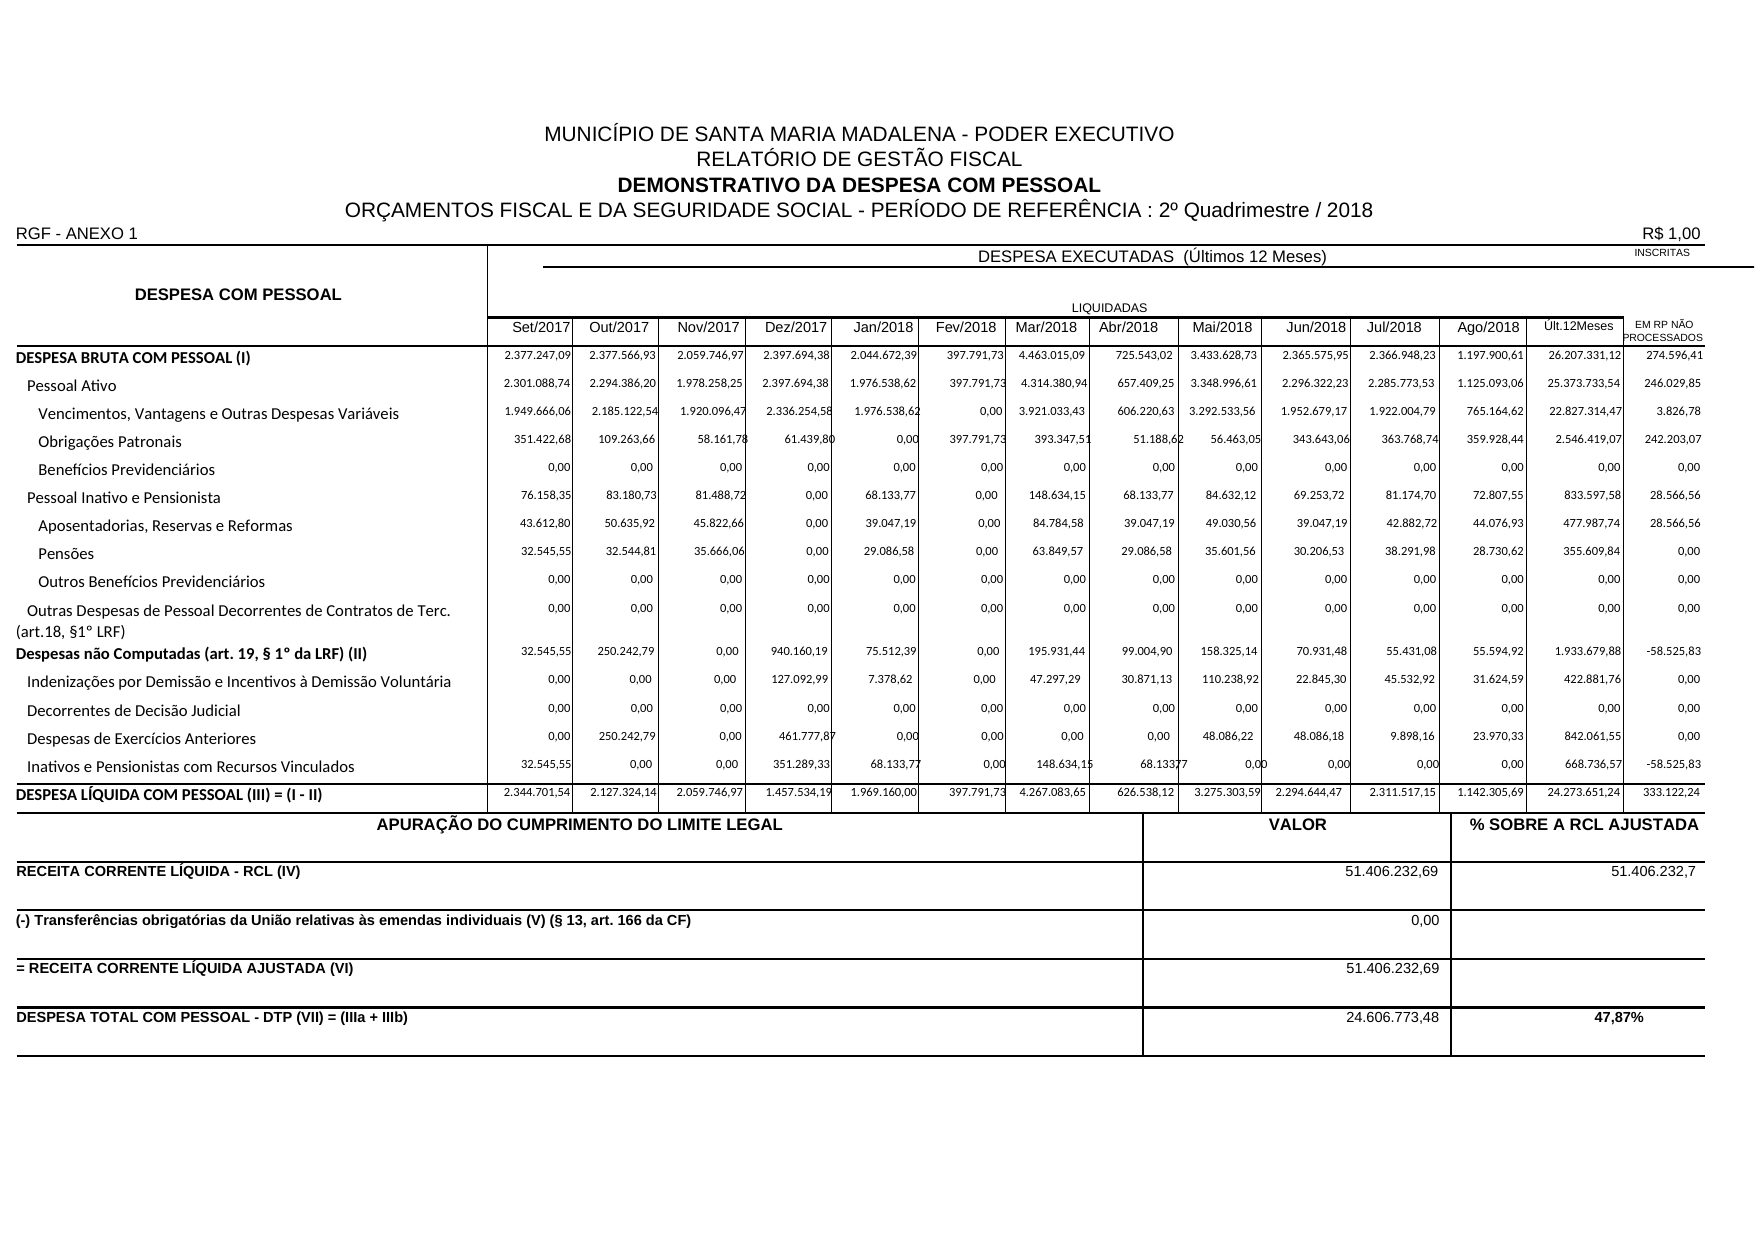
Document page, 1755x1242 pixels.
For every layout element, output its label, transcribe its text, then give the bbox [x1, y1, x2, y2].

table_cell 0,00 [1351, 700, 1439, 728]
table_header [1439, 268, 1705, 316]
table_header DESPESA EXECUTADAS (Últimos 12 Meses) [919, 246, 1439, 266]
table_cell 0,00 [659, 459, 745, 487]
table_cell 2.059.746,97 [659, 347, 745, 375]
table_cell 29.086,58 [1090, 544, 1178, 572]
table_cell 0,00 [659, 600, 745, 643]
table_cell 2.377.566,93 [573, 347, 658, 375]
table_cell 32.545,55 [488, 544, 572, 572]
table_cell 242.203,07 [1624, 431, 1705, 459]
table_cell 0,00 [919, 728, 1005, 756]
table_cell 28.730,62 [1440, 544, 1526, 572]
table_cell 0,00 [919, 700, 1005, 728]
table_cell 0,00 [1440, 700, 1526, 728]
table_cell 9.898,16 [1351, 728, 1439, 756]
table_cell 84.632,12 [1179, 487, 1261, 515]
table_cell Aposentadorias, Reservas e Reformas [17, 515, 487, 543]
table_cell = RECEITA CORRENTE LÍQUIDA AJUSTADA (VI) [17, 960, 919, 1006]
table_cell 50.635,92 [573, 515, 658, 543]
table_cell 84.784,58 [1006, 515, 1089, 543]
table_cell 3.348.996,61 [1179, 375, 1261, 403]
table_cell 0,00 [1527, 459, 1623, 487]
table_cell 25.373.733,54 [1527, 375, 1623, 403]
table_cell 2.546.419,07 [1527, 431, 1623, 459]
table_cell 0,00 [1006, 572, 1089, 600]
table_cell 2.285.773,53 [1351, 375, 1439, 403]
table_cell 1.978.258,25 [659, 375, 745, 403]
table_cell 0,00 [1006, 728, 1089, 756]
table_cell 343.643,06 [1262, 431, 1350, 459]
table_cell 44.076,93 [1440, 515, 1526, 543]
table_cell 75.512,39 [832, 644, 918, 672]
table_cell Benefícios Previdenciários [17, 459, 487, 487]
table_cell VALOR [1144, 814, 1439, 861]
table_cell 30.206,53 [1262, 544, 1350, 572]
table_cell 0,00 [1624, 600, 1705, 643]
table_cell 2.127.324,14 [573, 785, 658, 812]
table_cell 32.545,55 [488, 644, 572, 672]
table_cell 0,00 [659, 672, 745, 700]
table_cell 0,00 [488, 572, 572, 600]
table_cell 0,00 [659, 644, 745, 672]
table_cell 833.597,58 [1527, 487, 1623, 515]
table_cell 109.263,66 [573, 431, 658, 459]
table_cell [919, 1009, 1142, 1055]
table_cell [1439, 911, 1450, 958]
table_cell 99.004,90 [1090, 644, 1178, 672]
table_cell 32.545,55 [488, 756, 572, 783]
table_cell 0,00 [1440, 459, 1526, 487]
table_cell Decorrentes de Decisão Judicial [17, 700, 487, 728]
table_cell 72.807,55 [1440, 487, 1526, 515]
table_cell 0,00 [1351, 756, 1439, 783]
table_cell 110.238,92 [1179, 672, 1261, 700]
table_cell 0,00 [919, 544, 1005, 572]
table_cell 397.791,73 [919, 785, 1005, 812]
table_cell 35.666,06 [659, 544, 745, 572]
table_cell 81.174,70 [1351, 487, 1439, 515]
table_cell DESPESA BRUTA COM PESSOAL (I) [17, 347, 487, 375]
table_cell 397.791,73 [919, 347, 1005, 375]
table_cell 49.030,56 [1179, 515, 1261, 543]
table_cell 668.736,57 [1527, 756, 1623, 783]
table_cell 0,00 [659, 756, 745, 783]
table_cell Pessoal Inativo e Pensionista [17, 487, 487, 515]
table_cell 68.133,77 [1090, 487, 1178, 515]
table_cell 48.086,18 [1262, 728, 1350, 756]
table_cell 28.566,56 [1624, 487, 1705, 515]
table_cell 43.612,80 [488, 515, 572, 543]
table_cell 45.822,66 [659, 515, 745, 543]
table_header [488, 246, 919, 316]
table_cell 4.314.380,94 [1006, 375, 1089, 403]
table_cell 22.845,30 [1262, 672, 1350, 700]
table_cell 24.606.773,48 [1144, 1009, 1439, 1055]
table_cell 422.881,76 [1527, 672, 1623, 700]
table_cell 0,00 [832, 600, 918, 643]
table_cell 0,00 [1090, 572, 1178, 600]
table_cell -58.525,83 [1624, 644, 1705, 672]
table_cell 2.294.644,47 [1262, 785, 1350, 812]
table_cell 1.142.305,69 [1440, 785, 1526, 812]
table_cell 0,00 [1144, 911, 1439, 958]
table_cell 0,00 [1179, 459, 1261, 487]
table_cell Abr/2018 [1090, 319, 1178, 345]
table_cell Vencimentos, Vantagens e Outras Despesas Variáveis [17, 403, 487, 431]
table_cell 0,00 [1262, 700, 1350, 728]
table_cell 3.292.533,56 [1179, 403, 1261, 431]
table_cell Jan/2018 [832, 319, 918, 345]
table_cell 51.406.232,7 [1452, 863, 1705, 909]
table_cell 2.336.254,58 [746, 403, 831, 431]
text RGF - ANEXO 1 R$ 1,00 [16, 224, 1701, 243]
table_cell 83.180,73 [573, 487, 658, 515]
table_cell Obrigações Patronais [17, 431, 487, 459]
table_cell 51.406.232,69 [1144, 960, 1439, 1006]
table_cell 0,00 [573, 700, 658, 728]
table_cell 2.301.088,74 [488, 375, 572, 403]
table_cell 0,00 [746, 572, 831, 600]
table_cell 0,00 [746, 487, 831, 515]
table_cell 1.920.096,47 [659, 403, 745, 431]
table_cell Outras Despesas de Pessoal Decorrentes de Contratos de Terc. (art.18, §1º LRF) [17, 600, 487, 643]
table_cell 0 0,00 [832, 431, 918, 459]
table_cell 55.594,92 [1440, 644, 1526, 672]
table_cell 0,00 [1624, 728, 1705, 756]
table_cell 0,00 [1440, 756, 1526, 783]
table_cell 42.882,72 [1351, 515, 1439, 543]
table_cell 81.488,72 [659, 487, 745, 515]
table_cell Despesas não Computadas (art. 19, § 1º da LRF) (II) [17, 644, 487, 672]
table_cell 0,00 [1440, 572, 1526, 600]
text ORÇAMENTOS FISCAL E DA SEGURIDADE SOCIAL - PERÍODO DE REFERÊNCIA : 2º Quadrimestre / 2018 [18, 198, 1701, 222]
table_cell [1439, 863, 1450, 909]
table_cell 0,00 [832, 700, 918, 728]
table_cell 68.133,77 [832, 756, 918, 783]
table_cell 250.242,79 [573, 644, 658, 672]
table_cell 0,00 [919, 644, 1005, 672]
table_cell 250.242,79 [573, 728, 658, 756]
table_cell Out/2017 [573, 319, 658, 345]
table_cell 2.185.122,54 [573, 403, 658, 431]
table_cell 0,00 [573, 672, 658, 700]
table_cell 0,00 [488, 672, 572, 700]
table_cell 0,00 [919, 403, 1005, 431]
text DEMONSTRATIVO DA DESPESA COM PESSOAL [18, 173, 1701, 197]
table_cell [919, 814, 1142, 861]
table_cell 477.987,74 [1527, 515, 1623, 543]
table_cell 7.378,62 [832, 672, 918, 700]
table_cell 1.949.666,06 [488, 403, 572, 431]
table_cell [1452, 960, 1705, 1006]
text RELATÓRIO DE GESTÃO FISCAL [18, 147, 1701, 171]
table_cell Mai/2018 [1179, 319, 1261, 345]
table_cell 0,00 [488, 600, 572, 643]
table_cell 0,00 [1090, 459, 1178, 487]
table_cell 39.047,19 [1262, 515, 1350, 543]
table_cell 3.921.033,43 [1006, 403, 1089, 431]
table_cell 0,00 [1179, 700, 1261, 728]
table_cell 0,00 [919, 600, 1005, 643]
table_cell 0 0,00 [1262, 756, 1350, 783]
table_cell 0,00 [488, 459, 572, 487]
table_cell 0,00 [573, 572, 658, 600]
table_cell 0,00 [1262, 600, 1350, 643]
table_cell 1.933.679,88 [1527, 644, 1623, 672]
table_cell Jul/2018 [1351, 319, 1439, 345]
table_cell Outros Benefícios Previdenciários [17, 572, 487, 600]
table_cell 0,00 [488, 700, 572, 728]
table_cell 0,00 [919, 459, 1005, 487]
table_cell 1.922.004,79 [1351, 403, 1439, 431]
table_cell 2.397.694,38 [746, 375, 831, 403]
table_cell 5 68.133, [1090, 756, 1178, 783]
table_cell 63.849,57 [1006, 544, 1089, 572]
table_cell (-) Transferências obrigatórias da União relativas às emendas individuais (V) (§ 13, art. 166 da CF) [17, 911, 919, 958]
table_cell 2.365.575,95 [1262, 347, 1350, 375]
table_cell 765.164,62 [1440, 403, 1526, 431]
table_header LIQUIDADAS [919, 268, 1439, 316]
table_cell [1439, 1009, 1450, 1055]
table_cell 363.768,74 [1351, 431, 1439, 459]
table_cell 0,00 [919, 672, 1005, 700]
table_cell 1.976.538,62 [832, 403, 918, 431]
table_cell 351.422,68 [488, 431, 572, 459]
table_cell [1452, 911, 1705, 958]
table_cell 0,00 [1179, 572, 1261, 600]
table_cell 0,00 [1527, 700, 1623, 728]
table_cell 0,00 [919, 515, 1005, 543]
table_cell 55.431,08 [1351, 644, 1439, 672]
table_cell Pensões [17, 544, 487, 572]
table_cell 393.347,51 [1006, 431, 1089, 459]
table_cell 127.092,99 [746, 672, 831, 700]
table_cell 274.596,41 [1624, 347, 1705, 375]
table_cell 246.029,85 [1624, 375, 1705, 403]
table_cell Nov/2017 [659, 319, 745, 345]
table_cell 45.532,92 [1351, 672, 1439, 700]
table_cell 0,00 [1624, 459, 1705, 487]
table_cell 22.827.314,47 [1527, 403, 1623, 431]
table_cell 0,00 [746, 544, 831, 572]
table_cell DESPESA LÍQUIDA COM PESSOAL (III) = (I - II) [17, 785, 487, 812]
table_header DESPESA COM PESSOAL [17, 246, 487, 345]
table_cell 28.566,56 [1624, 515, 1705, 543]
table_cell 2.059.746,97 [659, 785, 745, 812]
table_cell Pessoal Ativo [17, 375, 487, 403]
table_cell 3.826,78 [1624, 403, 1705, 431]
table_cell 0,00 [488, 728, 572, 756]
table_cell % SOBRE A RCL AJUSTADA [1452, 814, 1705, 861]
table_cell Dez/2017 [746, 319, 831, 345]
table_cell 0,00 [919, 572, 1005, 600]
table_cell 1.952.679,17 [1262, 403, 1350, 431]
table_cell Últ.12Meses [1527, 319, 1623, 345]
table_cell 51.406.232,69 [1144, 863, 1439, 909]
table_cell Jun/2018 [1262, 319, 1350, 345]
table_cell 1.457.534,19 [746, 785, 831, 812]
table_cell 0,00 [1262, 459, 1350, 487]
table_cell 158.325,14 [1179, 644, 1261, 672]
table_cell 0,00 [919, 487, 1005, 515]
table_cell [919, 911, 1142, 958]
table_cell 70.931,48 [1262, 644, 1350, 672]
table_cell [1439, 814, 1450, 861]
table_cell 195.931,44 [1006, 644, 1089, 672]
table_cell 2.311.517,15 [1351, 785, 1439, 812]
table_cell 333.122,24 [1624, 785, 1705, 812]
table_cell 2.294.386,20 [573, 375, 658, 403]
table_cell 2.344.701,54 [488, 785, 572, 812]
table_cell 23.970,33 [1440, 728, 1526, 756]
table_cell 0,00 [746, 459, 831, 487]
table_cell 0,00 [659, 700, 745, 728]
table_cell 35.601,56 [1179, 544, 1261, 572]
table_cell 0,00 [832, 572, 918, 600]
table_cell 39.047,19 [1090, 515, 1178, 543]
table_cell 69.253,72 [1262, 487, 1350, 515]
table_cell 0,00 [832, 459, 918, 487]
table_cell 0,00 [1624, 672, 1705, 700]
table_cell 0,00 [1262, 572, 1350, 600]
table_cell 51.188,6 [1090, 431, 1178, 459]
table_cell 0,00 [1006, 600, 1089, 643]
table_cell 77 0,0 [1179, 756, 1261, 783]
table_cell 0,00 [659, 572, 745, 600]
table_cell 2.397.694,38 [746, 347, 831, 375]
table_cell 0,00 [1006, 459, 1089, 487]
table_cell 626.538,12 [1090, 785, 1178, 812]
table_cell EM RP NÃO PROCESSADOS [1624, 316, 1705, 345]
table_cell 397.791,73 [919, 431, 1005, 459]
table_cell 0,00 [1624, 544, 1705, 572]
table_cell 0,00 [1440, 600, 1526, 643]
table_cell 0,00 [1527, 600, 1623, 643]
table_cell 2.044.672,39 [832, 347, 918, 375]
table_cell 0,00 [1351, 600, 1439, 643]
table_cell [919, 863, 1142, 909]
table_cell 351.289,33 [746, 756, 831, 783]
table_cell 4.267.083,65 [1006, 785, 1089, 812]
table_cell 0,00 [1624, 700, 1705, 728]
table_cell 1.969.160,00 [832, 785, 918, 812]
table_cell 2.377.247,09 [488, 347, 572, 375]
table_cell 58.161,78 [659, 431, 745, 459]
table_cell [919, 960, 1142, 1006]
table_cell 0,00 [1351, 459, 1439, 487]
table_cell 359.928,44 [1440, 431, 1526, 459]
table_cell 1.976.538,62 [832, 375, 918, 403]
table_cell 0,00 [746, 700, 831, 728]
table_cell 0,00 [573, 459, 658, 487]
table_cell 0,00 [1090, 600, 1178, 643]
table_cell DESPESA TOTAL COM PESSOAL - DTP (VII) = (IIIa + IIIb) [17, 1009, 919, 1055]
table_cell 355.609,84 [1527, 544, 1623, 572]
table_cell 940.160,19 [746, 644, 831, 672]
table_cell 0,00 [1624, 572, 1705, 600]
table_cell 47,87% [1452, 1009, 1705, 1055]
table_cell 148.634,1 [1006, 756, 1089, 783]
table_cell 461.777,8 [746, 728, 831, 756]
table_cell 61.439,8 [746, 431, 831, 459]
table_cell 1.125.093,06 [1440, 375, 1526, 403]
table_cell 2 56.463,05 [1179, 431, 1261, 459]
table_cell Indenizações por Demissão e Incentivos à Demissão Voluntária [17, 672, 487, 700]
table_cell 0,00 [1006, 700, 1089, 728]
table_cell 0,00 [746, 600, 831, 643]
table_cell 2.366.948,23 [1351, 347, 1439, 375]
table_cell 148.634,15 [1006, 487, 1089, 515]
table_cell 1.197.900,61 [1440, 347, 1526, 375]
table_cell 38.291,98 [1351, 544, 1439, 572]
table_cell 0,00 [1179, 600, 1261, 643]
table_cell 48.086,22 [1179, 728, 1261, 756]
table_cell 606.220,63 [1090, 403, 1178, 431]
table_cell 657.409,25 [1090, 375, 1178, 403]
table_cell 68.133,77 [832, 487, 918, 515]
table_cell Ago/2018 [1440, 319, 1526, 345]
table_cell 4.463.015,09 [1006, 347, 1089, 375]
table_cell 842.061,55 [1527, 728, 1623, 756]
table_header INSCRITAS [1439, 246, 1705, 266]
table_cell 0,00 [919, 756, 1005, 783]
table_cell 31.624,59 [1440, 672, 1526, 700]
table_cell 76.158,35 [488, 487, 572, 515]
table_cell 0,00 [1527, 572, 1623, 600]
table_cell 26.207.331,12 [1527, 347, 1623, 375]
table_cell 397.791,73 [919, 375, 1005, 403]
table_cell 7 0,00 [832, 728, 918, 756]
table_cell APURAÇÃO DO CUMPRIMENTO DO LIMITE LEGAL [17, 814, 919, 861]
table_cell 0,00 [573, 756, 658, 783]
table_cell 0,00 [746, 515, 831, 543]
table_cell 3.433.628,73 [1179, 347, 1261, 375]
table_cell Set/2017 [488, 319, 572, 345]
text MUNICÍPIO DE SANTA MARIA MADALENA - PODER EXECUTIVO [18, 121, 1701, 145]
table_cell 30.871,13 [1090, 672, 1178, 700]
table_cell 0,00 [659, 728, 745, 756]
table_cell 725.543,02 [1090, 347, 1178, 375]
table_cell 2.296.322,23 [1262, 375, 1350, 403]
table_cell [1439, 960, 1450, 1006]
table_cell 29.086,58 [832, 544, 918, 572]
table_cell Fev/2018 [919, 319, 1005, 345]
table_cell 0,00 [1090, 700, 1178, 728]
table_cell 24.273.651,24 [1527, 785, 1623, 812]
table_cell Despesas de Exercícios Anteriores [17, 728, 487, 756]
table_cell Mar/2018 [1006, 319, 1089, 345]
table_cell 0,00 [1351, 572, 1439, 600]
table_cell -58.525,83 [1624, 756, 1705, 783]
table_cell 39.047,19 [832, 515, 918, 543]
table_cell 0,00 [1090, 728, 1178, 756]
table_cell 0,00 [573, 600, 658, 643]
table_cell RECEITA CORRENTE LÍQUIDA - RCL (IV) [17, 863, 919, 909]
table_cell Inativos e Pensionistas com Recursos Vinculados [17, 756, 487, 783]
table_cell 32.544,81 [573, 544, 658, 572]
table_cell 3.275.303,59 [1179, 785, 1261, 812]
table_cell 47.297,29 [1006, 672, 1089, 700]
